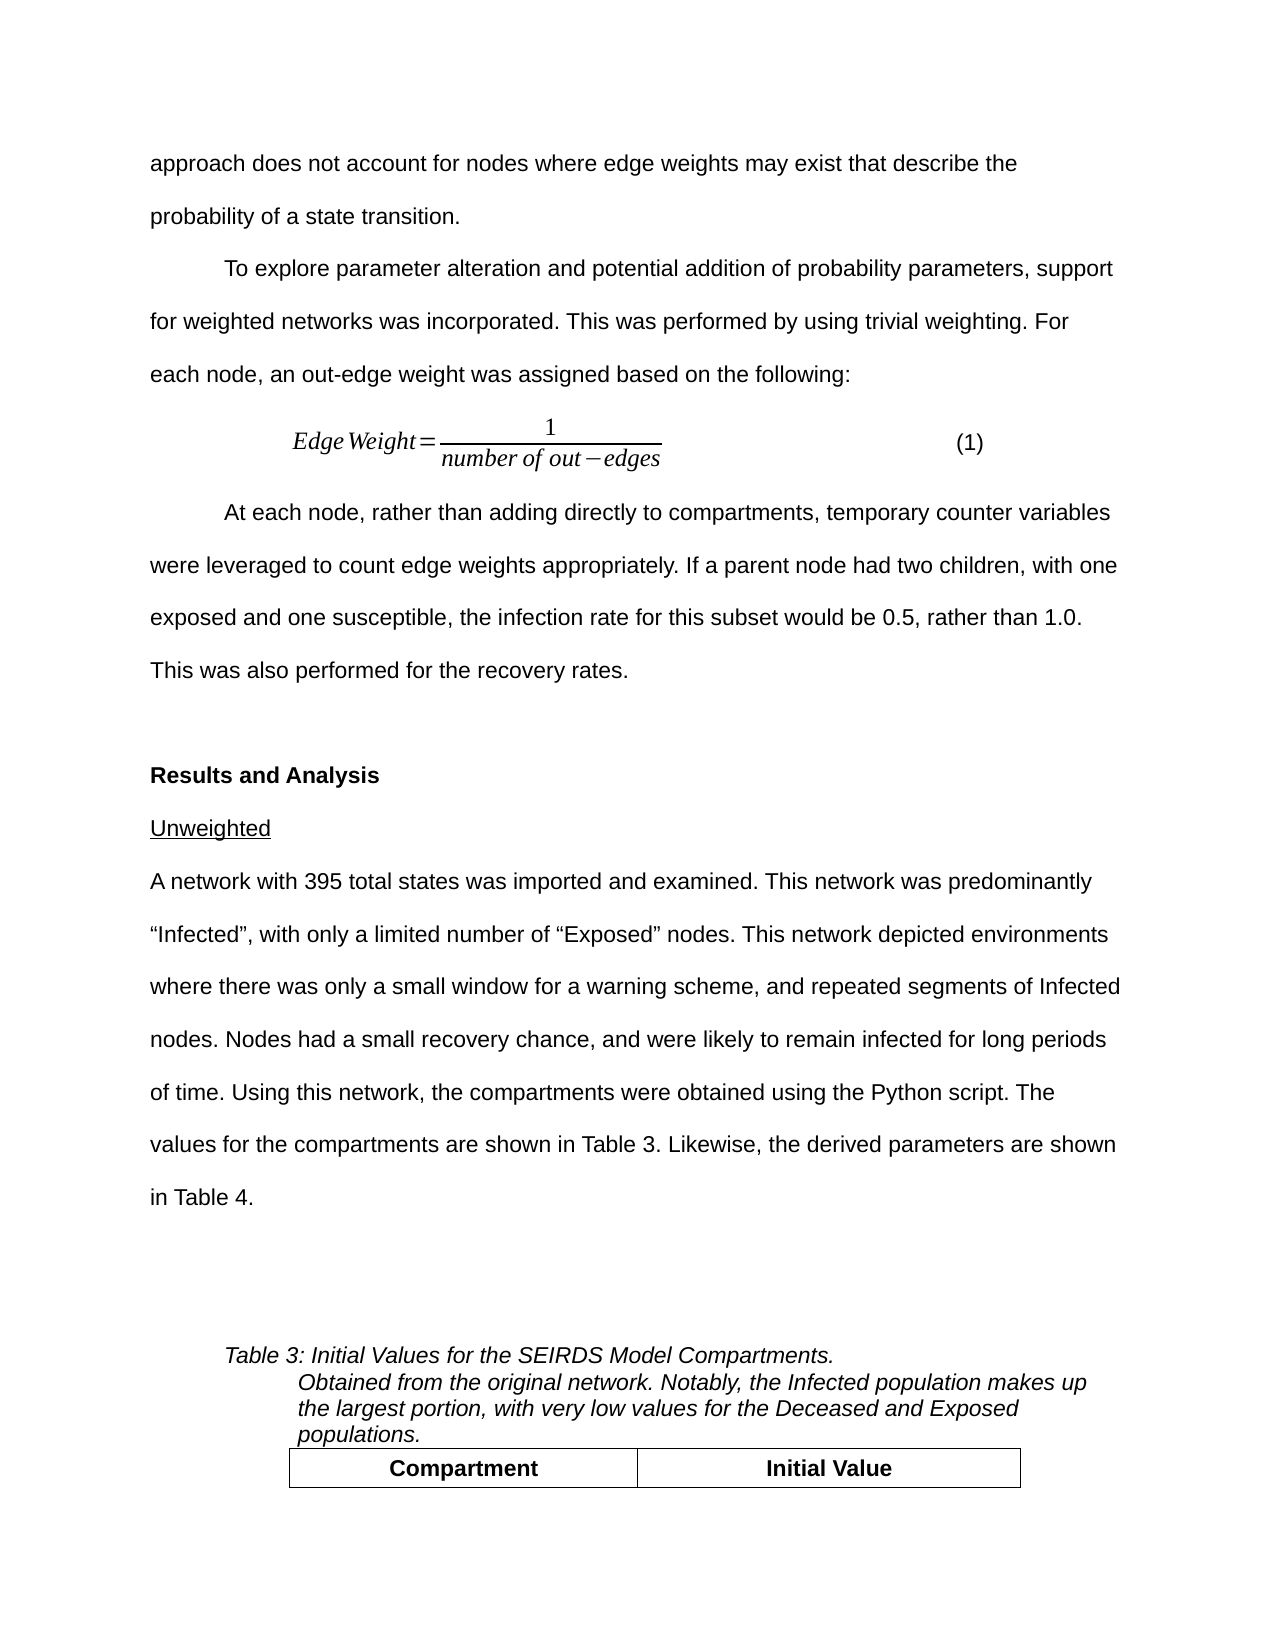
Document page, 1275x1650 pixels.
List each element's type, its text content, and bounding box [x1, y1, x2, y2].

text Unweighted [150, 815, 1125, 842]
text (1) [150, 413, 1125, 473]
text To explore parameter alteration and potential addition of probability parameters, support for weighted networks was incorporated. This was performed by using trivial weighting. For each node, an out-edge weight was assigned based on the following: [150, 255, 1125, 387]
text At each node, rather than adding directly to compartments, temporary counter variables were leveraged to count edge weights appropriately. If a parent node had two children, with one exposed and one susceptible, the infection rate for this subset would be 0.5, rather than 1.0. This was also performed for the recovery rates. [150, 499, 1125, 683]
text Results and Analysis [150, 762, 1125, 789]
table_header Compartment [290, 1449, 637, 1487]
text Obtained from the original network. Notably, the Infected population makes up the largest portion, with very low values for the Deceased and Exposed populations. [150, 1369, 1125, 1448]
table_header Initial Value [638, 1449, 1020, 1487]
text A network with 395 total states was imported and examined. This network was predominantly “Infected”, with only a limited number of “Exposed” nodes. This network depicted environments where there was only a small window for a warning scheme, and repeated segments of Infected nodes. Nodes had a small recovery chance, and were likely to remain infected for long periods of time. Using this network, the compartments were obtained using the Python script. The values for the compartments are shown in Table 3. Likewise, the derived parameters are shown in Table 4. [150, 868, 1125, 1211]
text Table 3: Initial Values for the SEIRDS Model Compartments. [150, 1342, 1125, 1369]
text approach does not account for nodes where edge weights may exist that describe the probability of a state transition. [150, 150, 1125, 229]
